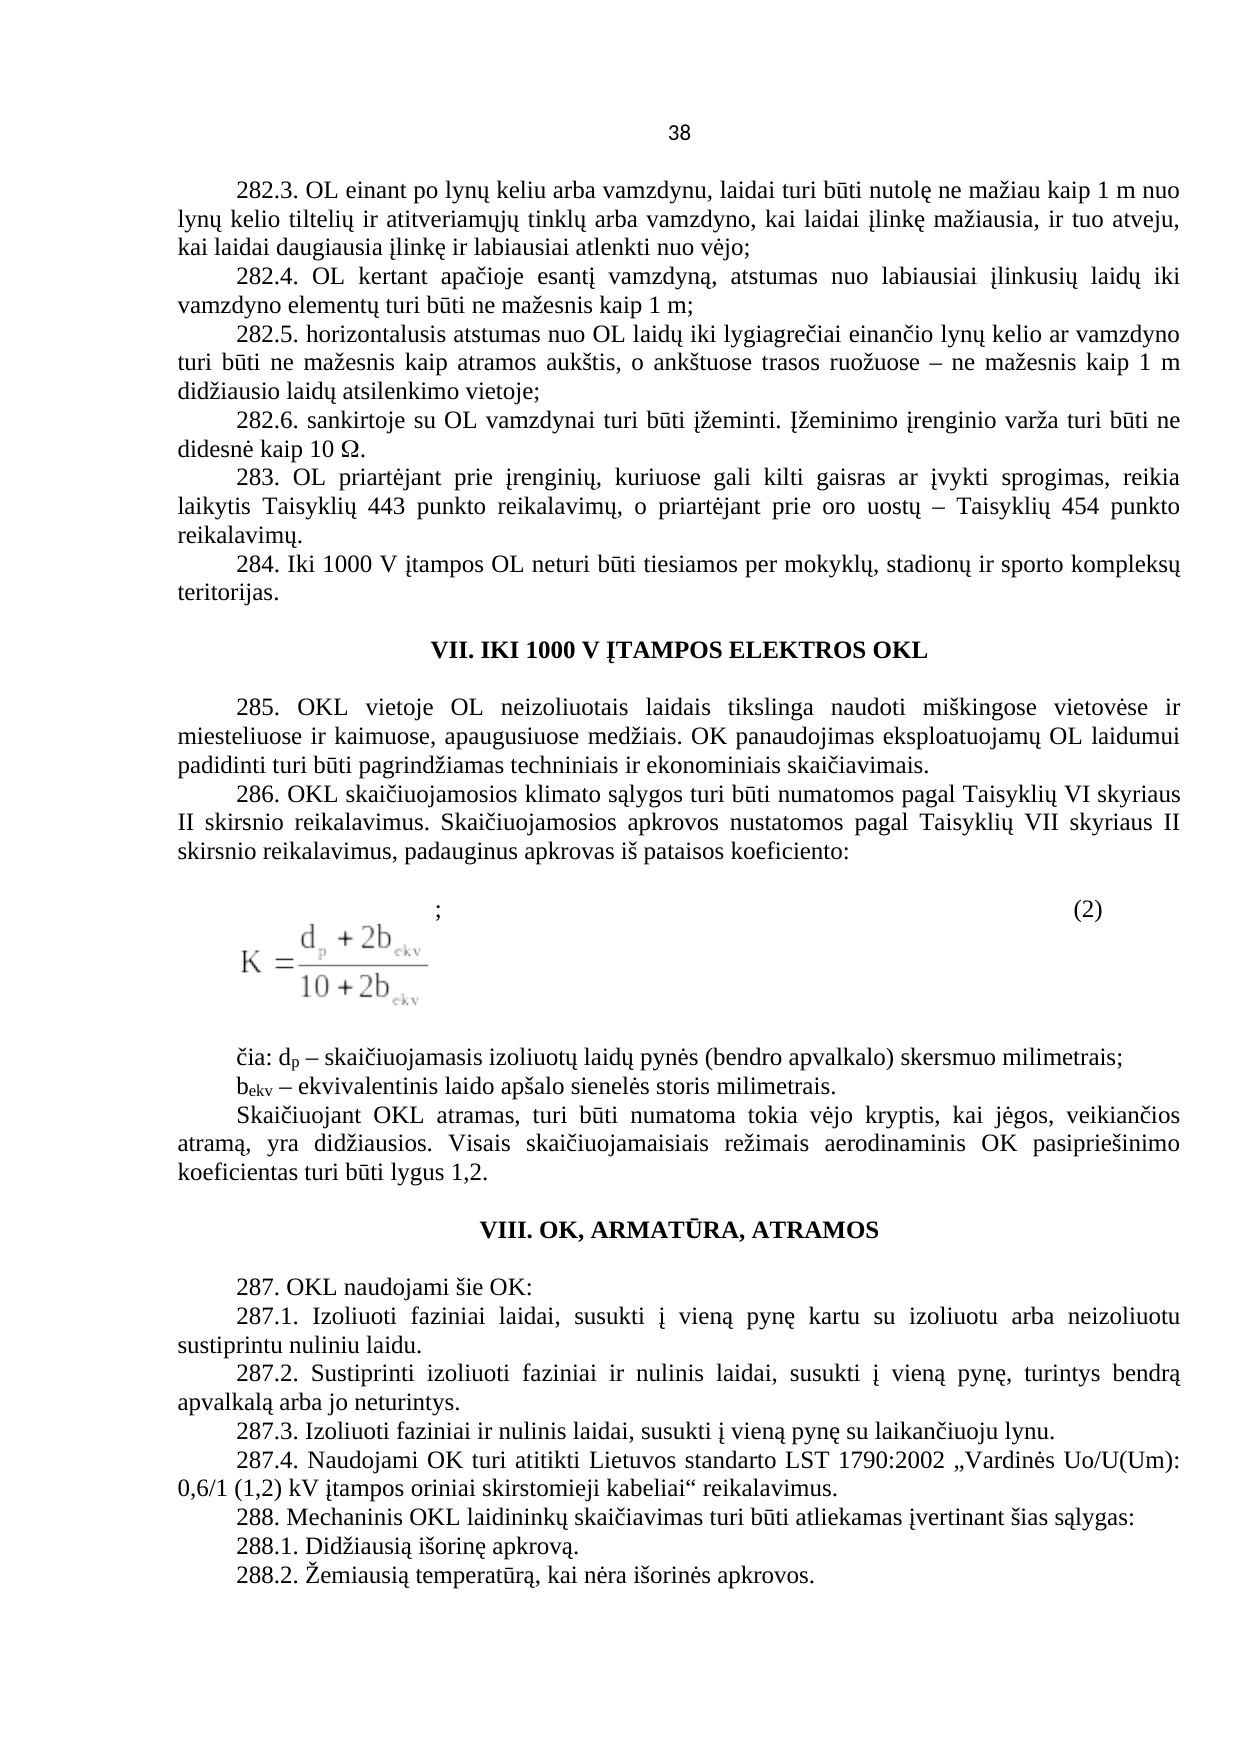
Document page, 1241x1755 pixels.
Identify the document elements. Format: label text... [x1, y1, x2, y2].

text 284. Iki 1000 V įtampos OL neturi būti tiesiamos per mokyklų, stadionų ir sporto kompleksų teritorijas. [177, 549, 1181, 606]
text čia: dp – skaičiuojamasis izoliuotų laidų pynės (bendro apvalkalo) skersmuo milimetrais; [177, 1042, 1181, 1071]
text 282.6. sankirtoje su OL vamzdynai turi būti įžeminti. Įžeminimo įrenginio varža turi būti ne didesnė kaip 10 . [177, 405, 1181, 462]
text bekv – ekvivalentinis laido apšalo sienelės storis milimetrais. [177, 1071, 1181, 1100]
text 285. OKL vietoje OL neizoliuotais laidais tikslinga naudoti miškingose vietovėse ir miesteliuose ir kaimuose, apaugusiuose medžiais. OK panaudojimas eksploatuojamų OL laidumui padidinti turi būti pagrindžiamas techniniais ir ekonominiais skaičiavimais. [177, 692, 1181, 779]
text 287.2. Sustiprinti izoliuoti faziniai ir nulinis laidai, susukti į vieną pynę, turintys bendrą apvalkalą arba jo neturintys. [177, 1358, 1181, 1416]
text Skaičiuojant OKL atramas, turi būti numatoma tokia vėjo kryptis, kai jėgos, veikiančios atramą, yra didžiausios. Visais skaičiuojamaisiais režimais aerodinaminis OK pasipriešinimo koeficientas turi būti lygus 1,2. [177, 1100, 1181, 1186]
text 288.1. Didžiausią išorinę apkrovą. [177, 1531, 1181, 1560]
text 287.3. Izoliuoti faziniai ir nulinis laidai, susukti į vieną pynę su laikančiuoju lynu. [177, 1416, 1181, 1445]
text 282.5. horizontalusis atstumas nuo OL laidų iki lygiagrečiai einančio lynų kelio ar vamzdyno turi būti ne mažesnis kaip atramos aukštis, o ankštuose trasos ruožuose – ne mažesnis kaip 1 m didžiausio laidų atsilenkimo vietoje; [177, 319, 1181, 405]
text VIII. OK, ARMATŪRA, ATRAMOS [177, 1215, 1181, 1243]
text 287.1. Izoliuoti faziniai laidai, susukti į vieną pynę kartu su izoliuotu arba neizoliuotu sustiprintu nuliniu laidu. [177, 1301, 1181, 1358]
text 282.4. OL kertant apačioje esantį vamzdyną, atstumas nuo labiausiai įlinkusių laidų iki vamzdyno elementų turi būti ne mažesnis kaip 1 m; [177, 261, 1181, 319]
text 287.4. Naudojami OK turi atitikti Lietuvos standarto LST 1790:2002 „Vardinės Uo/U(Um): 0,6/1 (1,2) kV įtampos oriniai skirstomieji kabeliai“ reikalavimus. [177, 1445, 1181, 1502]
text K=(dp + 2*bekv) / (10 + 2*bekv); (2) [177, 894, 1181, 1013]
text VII. IKI 1000 V ĮTAMPOS ELEKTROS OKL [177, 635, 1181, 664]
text 283. OL priartėjant prie įrenginių, kuriuose gali kilti gaisras ar įvykti sprogimas, reikia laikytis Taisyklių 443 punkto reikalavimų, o priartėjant prie oro uostų – Taisyklių 454 punkto reikalavimų. [177, 462, 1181, 549]
text 287. OKL naudojami šie OK: [177, 1272, 1181, 1301]
text 288.2. Žemiausią temperatūrą, kai nėra išorinės apkrovos. [177, 1560, 1181, 1588]
text 282.3. OL einant po lynų keliu arba vamzdynu, laidai turi būti nutolę ne mažiau kaip 1 m nuo lynų kelio tiltelių ir atitveriamųjų tinklų arba vamzdyno, kai laidai įlinkę mažiausia, ir tuo atveju, kai laidai daugiausia įlinkę ir labiausiai atlenkti nuo vėjo; [177, 175, 1181, 261]
text 288. Mechaninis OKL laidininkų skaičiavimas turi būti atliekamas įvertinant šias sąlygas: [177, 1502, 1181, 1531]
text 286. OKL skaičiuojamosios klimato sąlygos turi būti numatomos pagal Taisyklių VI skyriaus II skirsnio reikalavimus. Skaičiuojamosios apkrovos nustatomos pagal Taisyklių VII skyriaus II skirsnio reikalavimus, padauginus apkrovas iš pataisos koeficiento: [177, 779, 1181, 865]
